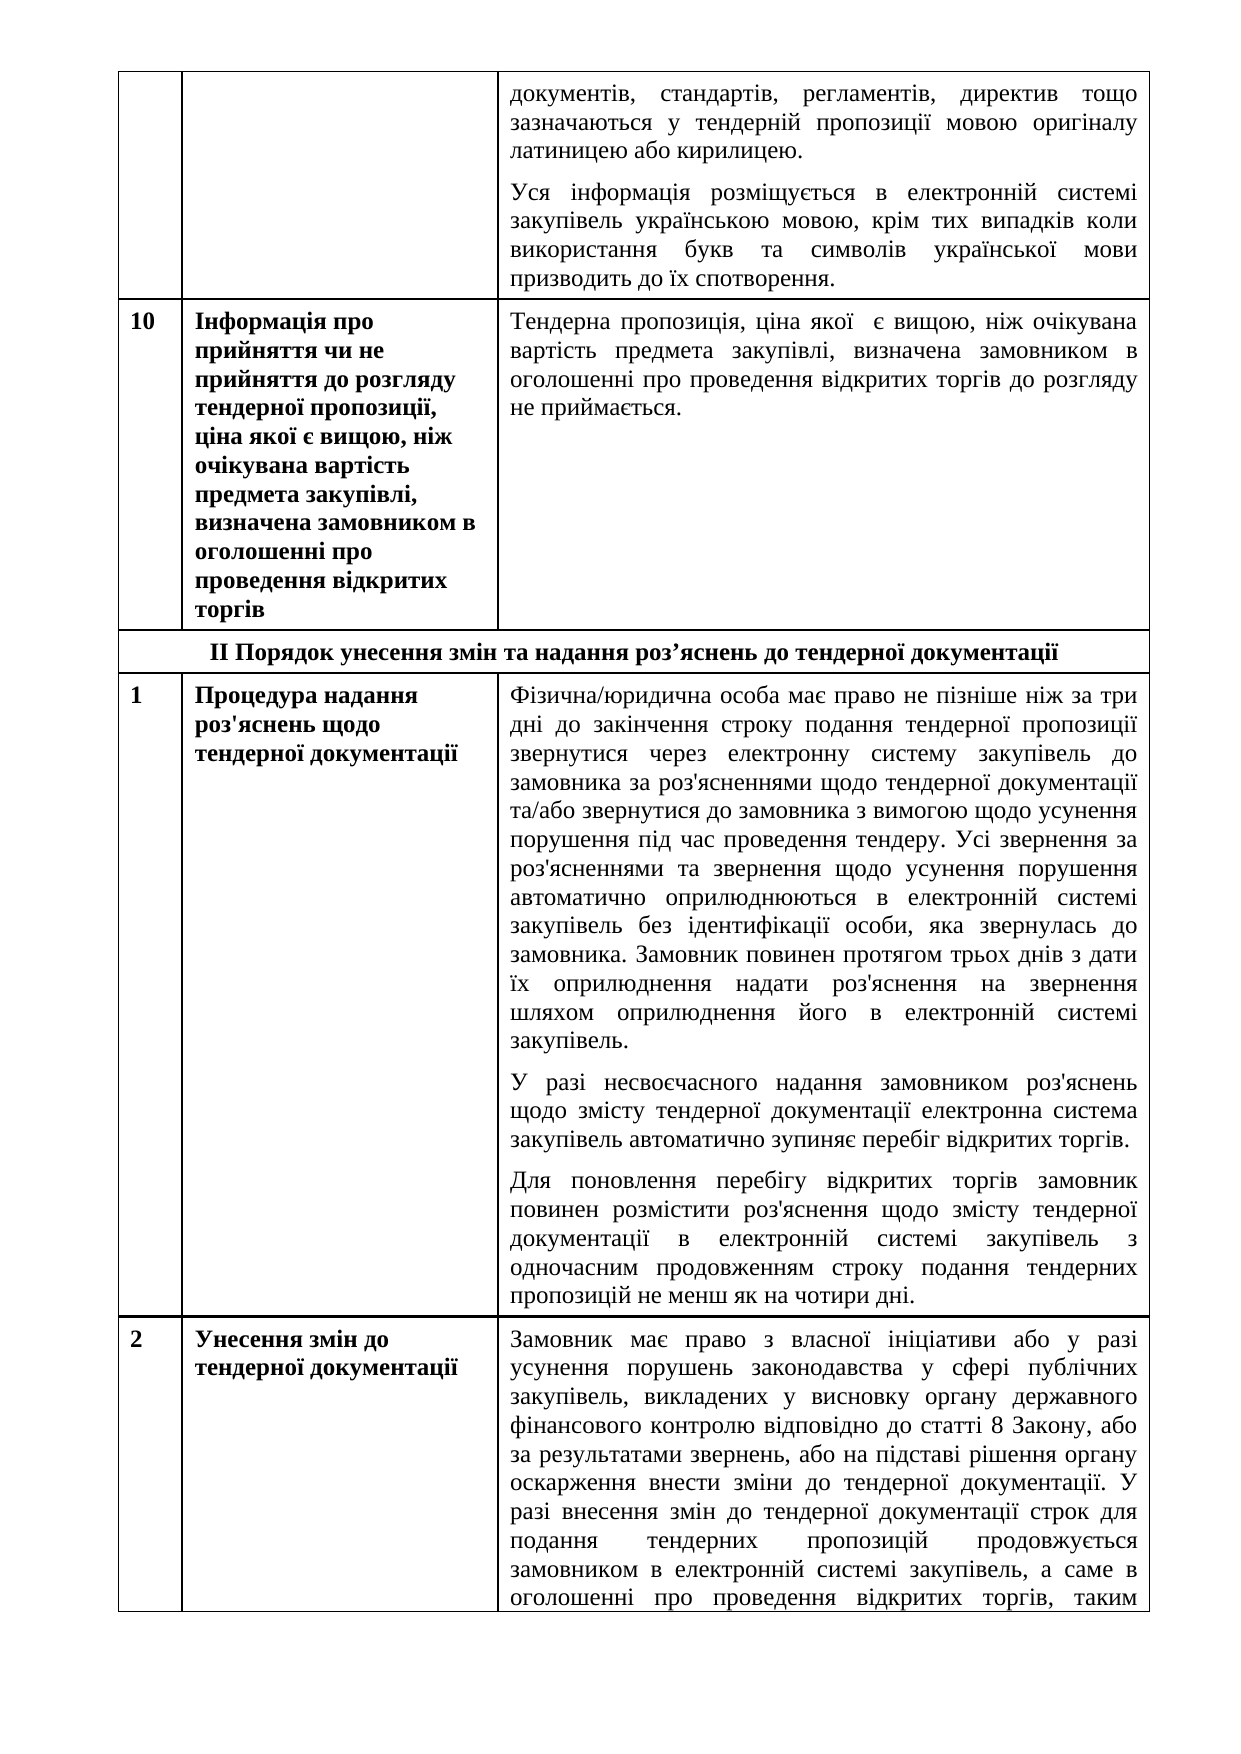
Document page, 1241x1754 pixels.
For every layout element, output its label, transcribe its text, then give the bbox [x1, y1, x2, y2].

table_cell Фізична/юридична особа має право не пізніше ніж за три дні до закінчення строку подання тендерної пропозиції звернутися через електронну систему закупівель до замовника за роз'ясненнями щодо тендерної документації та/або звернутися до замовника з вимогою щодо усунення порушення під час проведення тендеру. Усі звернення за роз'ясненнями та звернення щодо усунення порушення автоматично оприлюднюються в електронній системі закупівель без ідентифікації особи, яка звернулась до замовника. Замовник повинен протягом трьох днів з дати їх оприлюднення надати роз'яснення на звернення шляхом оприлюднення його в електронній системі закупівель. У разі несвоєчасного надання замовником роз'яснень щодо змісту тендерної документації електронна система закупівель автоматично зупиняє перебіг відкритих торгів. Для поновлення перебігу відкритих торгів замовник повинен розмістити роз'яснення щодо змісту тендерної документації в електронній системі закупівель з одночасним продовженням строку подання тендерних пропозицій не менш як на чотири дні. [499, 674, 1149, 1315]
table_cell Тендерна пропозиція, ціна якої є вищою, ніж очікувана вартість предмета закупівлі, визначена замовником в оголошенні про проведення відкритих торгів до розгляду не приймається. [499, 300, 1149, 629]
table_cell документів, стандартів, регламентів, директив тощо зазначаються у тендерній пропозиції мовою оригіналу латиницею або кирилицею. Уся інформація розміщується в електронній системі закупівель українською мовою, крім тих випадків коли використання букв та символів української мови призводить до їх спотворення. [499, 72, 1149, 298]
table_cell Інформація про прийняття чи не прийняття до розгляду тендерної пропозиції, ціна якої є вищою, ніж очікувана вартість предмета закупівлі, визначена замовником в оголошенні про проведення відкритих торгів [183, 300, 497, 629]
table_cell 1 [119, 674, 181, 1315]
table_cell [119, 72, 181, 298]
table_cell Замовник має право з власної ініціативи або у разі усунення порушень законодавства у сфері публічних закупівель, викладених у висновку органу державного фінансового контролю відповідно до статті 8 Закону, або за результатами звернень, або на підставі рішення органу оскарження внести зміни до тендерної документації. У разі внесення змін до тендерної документації строк для подання тендерних пропозицій продовжується замовником в електронній системі закупівель, а саме в оголошенні про проведення відкритих торгів, таким [499, 1318, 1149, 1611]
table_cell Процедура надання роз'яснень щодо тендерної документації [183, 674, 497, 1315]
table_cell ІІ Порядок унесення змін та надання роз’яснень до тендерної документації [119, 631, 1149, 672]
table_cell 2 [119, 1318, 181, 1611]
table_cell [183, 72, 497, 298]
table_cell Унесення змін до тендерної документації [183, 1318, 497, 1611]
table_cell 10 [119, 300, 181, 629]
